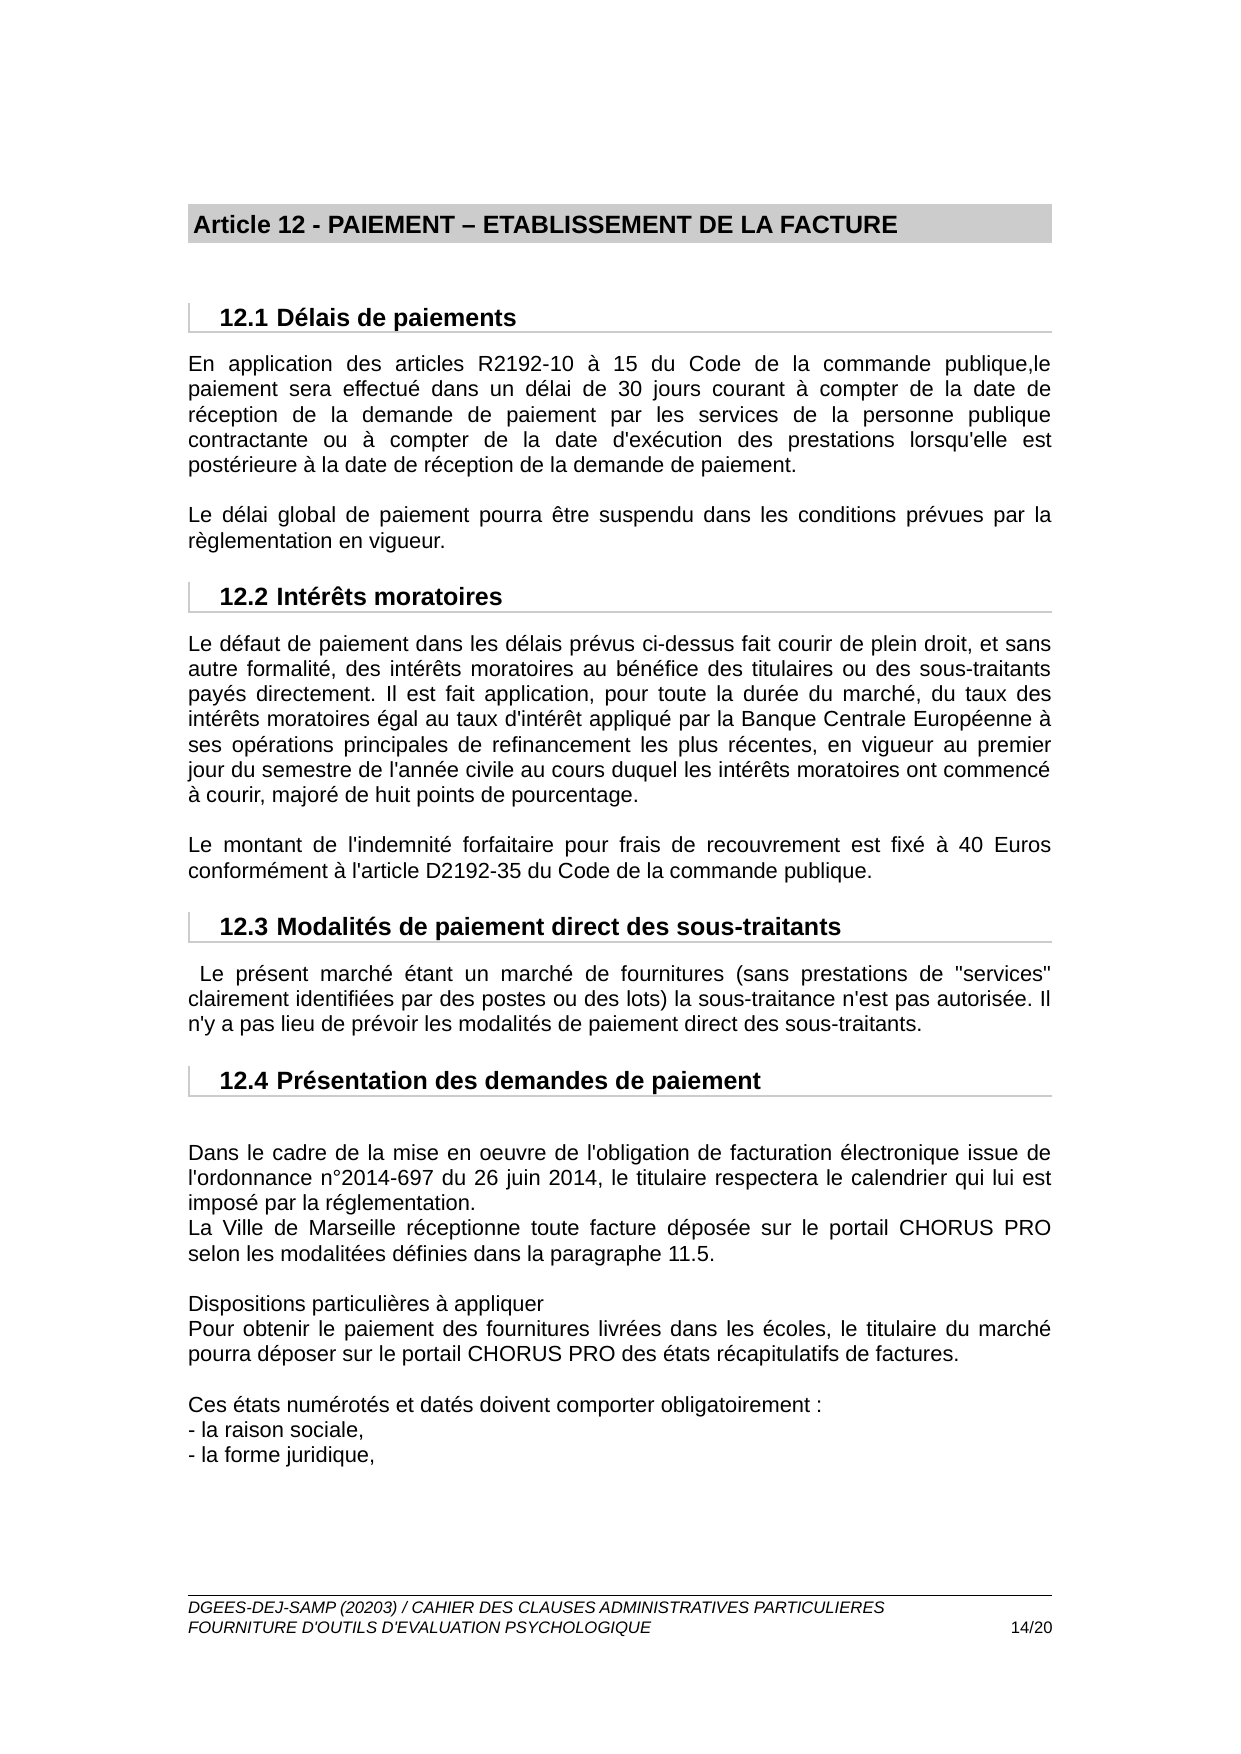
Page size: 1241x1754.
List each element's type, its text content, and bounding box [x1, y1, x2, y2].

text - la forme juridique, [188, 1442, 1052, 1467]
text Le montant de l'indemnité forfaitaire pour frais de recouvrement est fixé à 40 Euros conformément à l'article D2192-35 du Code de la commande publique. [188, 832, 1052, 883]
text Pour obtenir le paiement des fournitures livrées dans les écoles, le titulaire du marché pourra déposer sur le portail CHORUS PRO des états récapitulatifs de factures. [188, 1316, 1052, 1367]
subtitle Intérêts moratoires [190, 582, 1052, 611]
text Le défaut de paiement dans les délais prévus ci-dessus fait courir de plein droit, et sans autre formalité, des intérêts moratoires au bénéfice des titulaires ou des sous-traitants payés directement. Il est fait application, pour toute la durée du marché, du taux des intérêts moratoires égal au taux d'intérêt appliqué par la Banque Centrale Européenne à ses opérations principales de refinancement les plus récentes, en vigueur au premier jour du semestre de l'année civile au cours duquel les intérêts moratoires ont commencé à courir, majoré de huit points de pourcentage. [188, 631, 1052, 807]
subtitle PAIEMENT – ETABLISSEMENT DE LA FACTURE [190, 207, 1050, 241]
text La Ville de Marseille réceptionne toute facture déposée sur le portail CHORUS PRO selon les modalitées définies dans la paragraphe 11.5. [188, 1215, 1052, 1266]
subtitle Délais de paiements [188, 302, 1052, 331]
text - la raison sociale, [188, 1417, 1052, 1442]
text En application des articles R2192-10 à 15 du Code de la commande publique,le paiement sera effectué dans un délai de 30 jours courant à compter de la date de réception de la demande de paiement par les services de la personne publique contractante ou à compter de la date d'exécution des prestations lorsqu'elle est postérieure à la date de réception de la demande de paiement. [188, 351, 1052, 477]
text Dispositions particulières à appliquer [188, 1291, 1052, 1316]
text Ces états numérotés et datés doivent comporter obligatoirement : [188, 1392, 1052, 1417]
subtitle Modalités de paiement direct des sous-traitants [190, 912, 1052, 941]
text Le présent marché étant un marché de fournitures (sans prestations de "services" clairement identifiées par des postes ou des lots) la sous-traitance n'est pas autorisée. Il n'y a pas lieu de prévoir les modalités de paiement direct des sous-traitants. [188, 961, 1052, 1036]
subtitle Présentation des demandes de paiement [190, 1066, 1052, 1095]
text Dans le cadre de la mise en oeuvre de l'obligation de facturation électronique issue de l'ordonnance n°2014-697 du 26 juin 2014, le titulaire respectera le calendrier qui lui est imposé par la réglementation. [188, 1140, 1052, 1215]
text Le délai global de paiement pourra être suspendu dans les conditions prévues par la règlementation en vigueur. [188, 502, 1052, 553]
